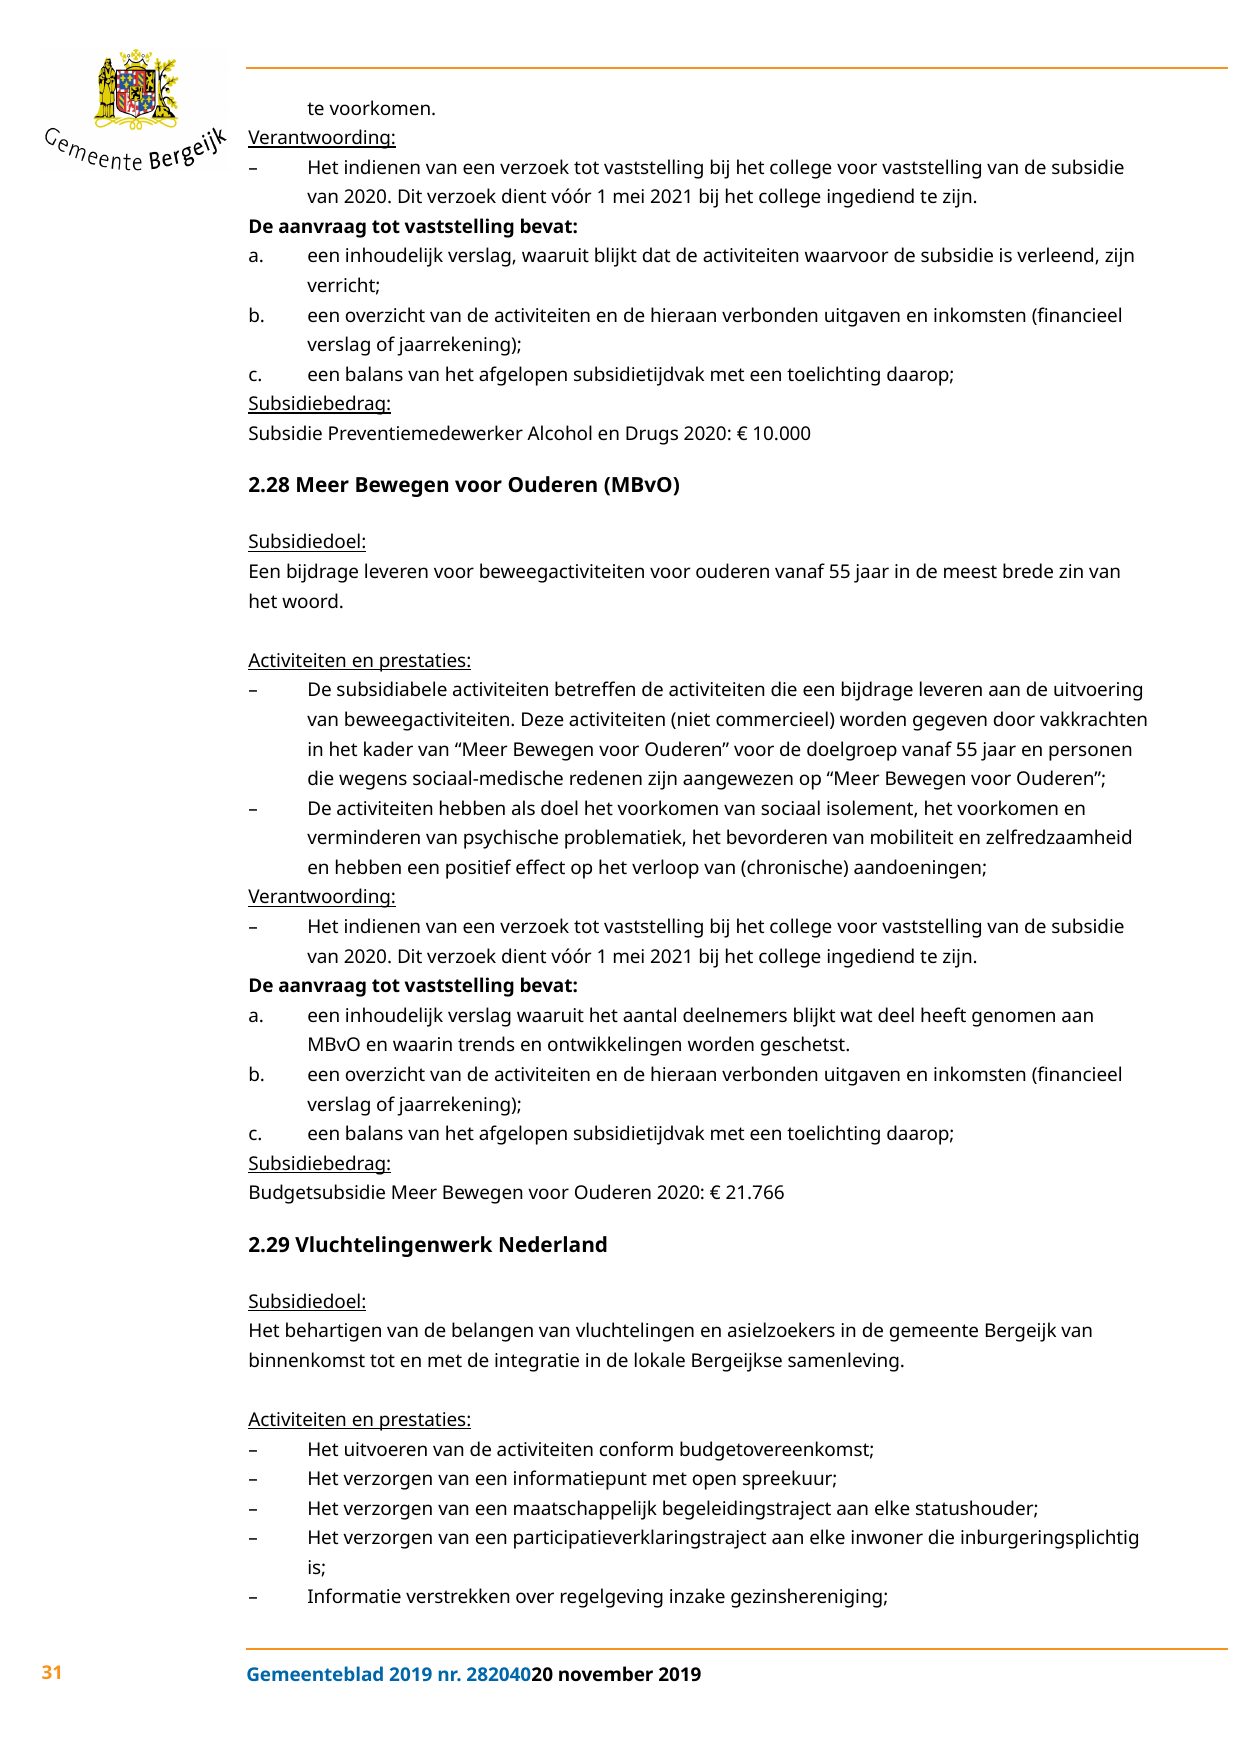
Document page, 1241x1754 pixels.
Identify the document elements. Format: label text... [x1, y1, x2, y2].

text Subsidiedoel: [248, 529, 1152, 554]
text Activiteiten en prestaties: [248, 647, 1152, 673]
text Verantwoording: [248, 124, 1152, 150]
text Een bijdrage leveren voor beweegactiviteiten voor ouderen vanaf 55 jaar in de meest brede zin van het woord. [248, 558, 1152, 613]
text De aanvraag tot vaststelling bevat: [248, 972, 1152, 998]
list Het indienen van een verzoek tot vaststelling bij het college voor vaststelling van de subsidie van 2020. Dit verzoek dient vóór 1 mei 2021 bij het college ingediend te zijn. [248, 913, 1152, 968]
text Subsidiebedrag: [248, 391, 1152, 416]
list een balans van het afgelopen subsidietijdvak met een toelichting daarop; [248, 361, 1152, 387]
list De activiteiten hebben als doel het voorkomen van sociaal isolement, het voorkomen en verminderen van psychische problematiek, het bevorderen van mobiliteit en zelfredzaamheid en hebben een positief effect op het verloop van (chronische) aandoeningen; [248, 795, 1152, 880]
list Het verzorgen van een informatiepunt met open spreekuur; [248, 1465, 1152, 1491]
list Het uitvoeren van de activiteiten conform budgetovereenkomst; [248, 1436, 1152, 1462]
text Subsidiebedrag: [248, 1150, 1152, 1176]
list De subsidiabele activiteiten betreffen de activiteiten die een bijdrage leveren aan de uitvoering van beweegactiviteiten. Deze activiteiten (niet commercieel) worden gegeven door vakkrachten in het kader van “Meer Bewegen voor Ouderen” voor de doelgroep vanaf 55 jaar en personen die wegens sociaal-medische redenen zijn aangewezen op “Meer Bewegen voor Ouderen”; [248, 677, 1152, 791]
text Het behartigen van de belangen van vluchtelingen en asielzoekers in de gemeente Bergeijk van binnenkomst tot en met de integratie in de lokale Bergeijkse samenleving. [248, 1317, 1152, 1373]
text Subsidiedoel: [248, 1288, 1152, 1314]
list Het verzorgen van een participatieverklaringstraject aan elke inwoner die inburgeringsplichtig is; [248, 1524, 1152, 1580]
list Het verzorgen van een maatschappelijk begeleidingstraject aan elke statushouder; [248, 1495, 1152, 1521]
list een overzicht van de activiteiten en de hieraan verbonden uitgaven en inkomsten (financieel verslag of jaarrekening); [248, 1061, 1152, 1116]
list te voorkomen. [248, 95, 1152, 121]
list een inhoudelijk verslag, waaruit blijkt dat de activiteiten waarvoor de subsidie is verleend, zijn verricht; [248, 243, 1152, 298]
text Verantwoording: [248, 884, 1152, 909]
list Informatie verstrekken over regelgeving inzake gezinshereniging; [248, 1584, 1152, 1609]
text 2.28 Meer Bewegen voor Ouderen (MBvO) [248, 471, 1152, 499]
text De aanvraag tot vaststelling bevat: [248, 213, 1152, 239]
text Subsidie Preventiemedewerker Alcohol en Drugs 2020: € 10.000 [248, 420, 1152, 446]
list een balans van het afgelopen subsidietijdvak met een toelichting daarop; [248, 1120, 1152, 1146]
text Budgetsubsidie Meer Bewegen voor Ouderen 2020: € 21.766 [248, 1179, 1152, 1205]
picture [41, 47, 231, 172]
list een overzicht van de activiteiten en de hieraan verbonden uitgaven en inkomsten (financieel verslag of jaarrekening); [248, 302, 1152, 357]
text Activiteiten en prestaties: [248, 1406, 1152, 1432]
list een inhoudelijk verslag waaruit het aantal deelnemers blijkt wat deel heeft genomen aan MBvO en waarin trends en ontwikkelingen worden geschetst. [248, 1002, 1152, 1057]
list Het indienen van een verzoek tot vaststelling bij het college voor vaststelling van de subsidie van 2020. Dit verzoek dient vóór 1 mei 2021 bij het college ingediend te zijn. [248, 154, 1152, 209]
text 2.29 Vluchtelingenwerk Nederland [248, 1230, 1152, 1258]
